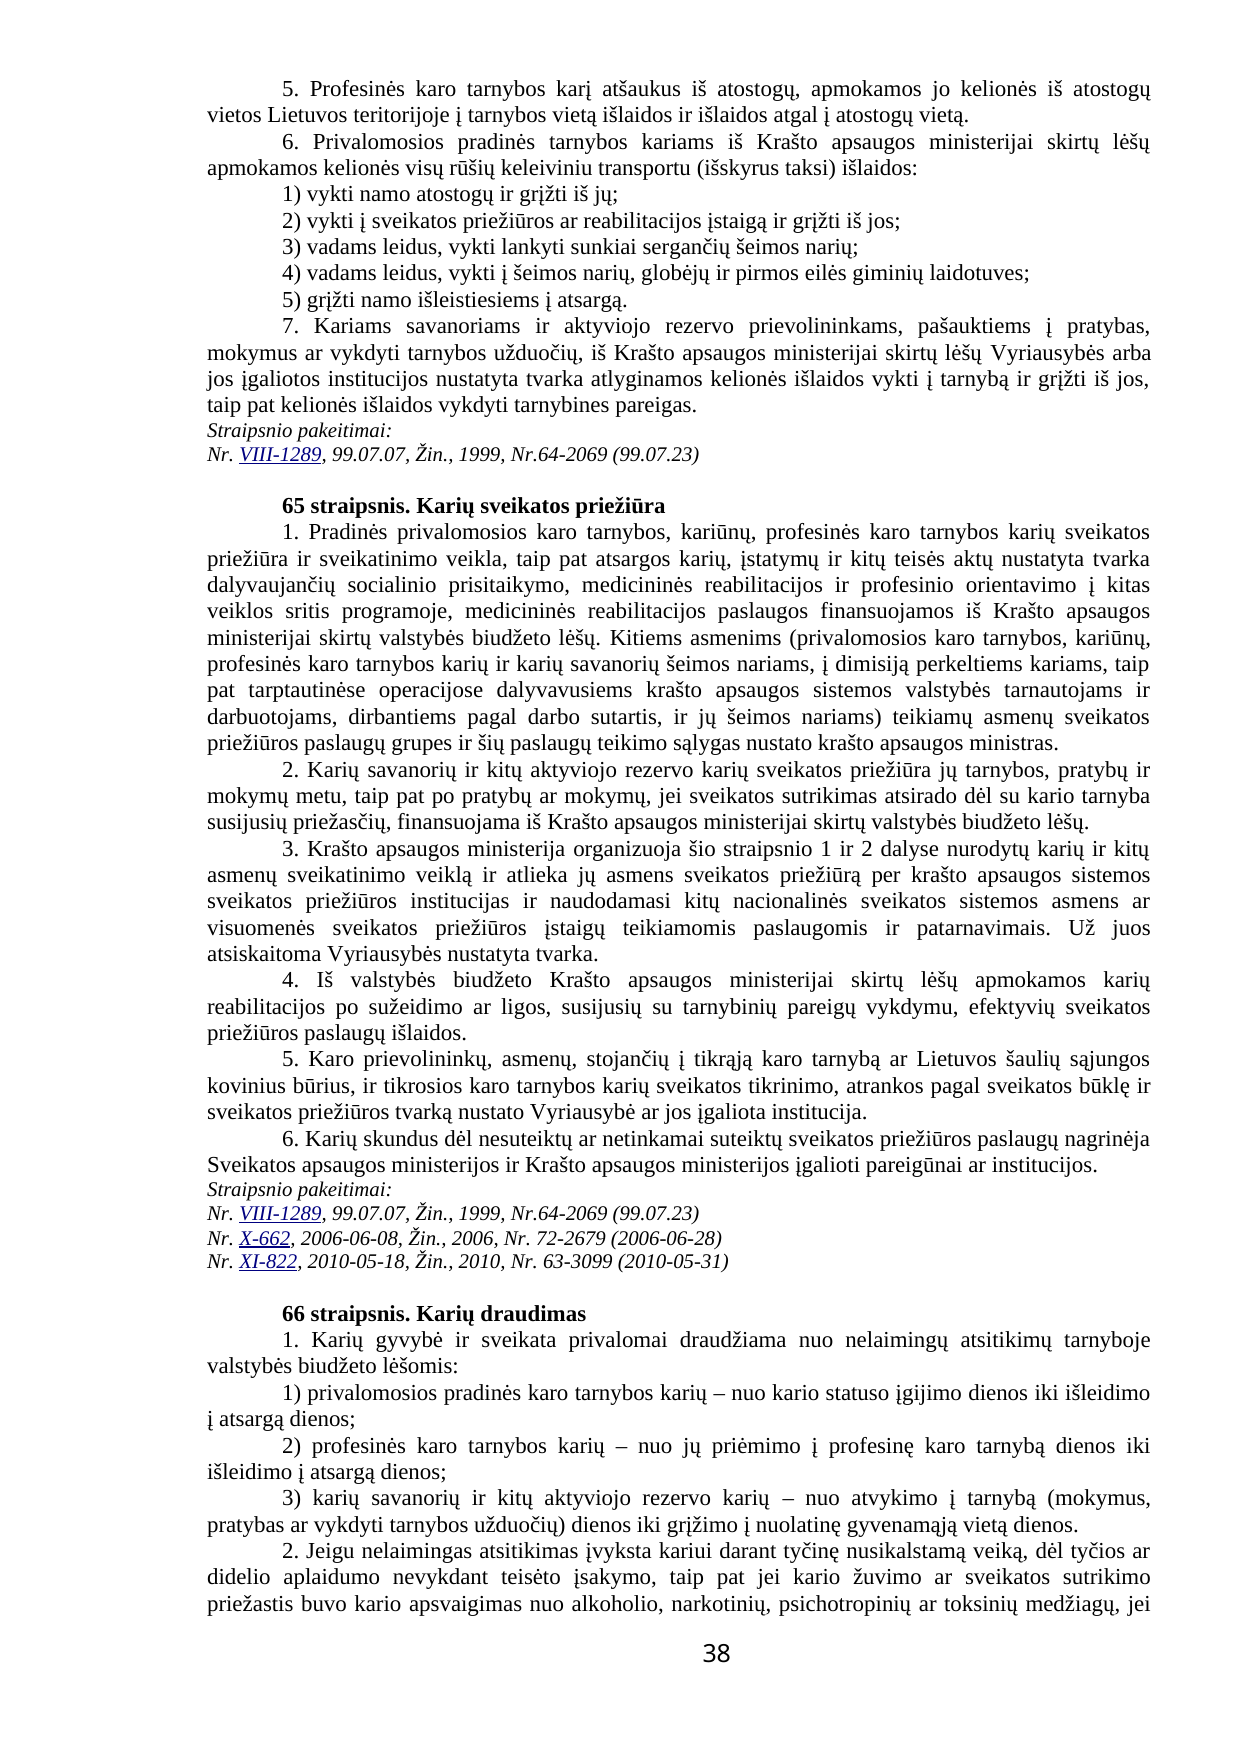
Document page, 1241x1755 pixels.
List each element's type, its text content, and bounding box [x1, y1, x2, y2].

text 1. Pradinės privalomosios karo tarnybos, kariūnų, profesinės karo tarnybos karių sveikatos priežiūra ir sveikatinimo veikla, taip pat atsargos karių, įstatymų ir kitų teisės aktų nustatyta tvarka dalyvaujančių socialinio prisitaikymo, medicininės reabilitacijos ir profesinio orientavimo į kitas veiklos sritis programoje, medicininės reabilitacijos paslaugos finansuojamos iš Krašto apsaugos ministerijai skirtų valstybės biudžeto lėšų. Kitiems asmenims (privalomosios karo tarnybos, kariūnų, profesinės karo tarnybos karių ir karių savanorių šeimos nariams, į dimisiją perkeltiems kariams, taip pat tarptautinėse operacijose dalyvavusiems krašto apsaugos sistemos valstybės tarnautojams ir darbuotojams, dirbantiems pagal darbo sutartis, ir jų šeimos nariams) teikiamų asmenų sveikatos priežiūros paslaugų grupes ir šių paslaugų teikimo sąlygas nustato krašto apsaugos ministras. [207, 518, 1152, 756]
text 1. Karių gyvybė ir sveikata privalomai draudžiama nuo nelaimingų atsitikimų tarnyboje valstybės biudžeto lėšomis: [207, 1326, 1152, 1379]
text 7. Kariams savanoriams ir aktyviojo rezervo prievolininkams, pašauktiems į pratybas, mokymus ar vykdyti tarnybos užduočių, iš Krašto apsaugos ministerijai skirtų lėšų Vyriausybės arba jos įgaliotos institucijos nustatyta tvarka atlyginamos kelionės išlaidos vykti į tarnybą ir grįžti iš jos, taip pat kelionės išlaidos vykdyti tarnybines pareigas. [207, 312, 1152, 418]
text 1) vykti namo atostogų ir grįžti iš jų; [207, 180, 1152, 207]
text Straipsnio pakeitimai: [207, 1177, 1152, 1201]
text Nr. XI-822, 2010-05-18, Žin., 2010, Nr. 63-3099 (2010-05-31) [207, 1249, 1152, 1273]
text 5. Profesinės karo tarnybos karį atšaukus iš atostogų, apmokamos jo kelionės iš atostogų vietos Lietuvos teritorijoje į tarnybos vietą išlaidos ir išlaidos atgal į atostogų vietą. [207, 75, 1152, 128]
text 2. Karių savanorių ir kitų aktyviojo rezervo karių sveikatos priežiūra jų tarnybos, pratybų ir mokymų metu, taip pat po pratybų ar mokymų, jei sveikatos sutrikimas atsirado dėl su kario tarnyba susijusių priežasčių, finansuojama iš Krašto apsaugos ministerijai skirtų valstybės biudžeto lėšų. [207, 756, 1152, 835]
text Nr. X-662, 2006-06-08, Žin., 2006, Nr. 72-2679 (2006-06-28) [207, 1225, 1152, 1249]
text 2) profesinės karo tarnybos karių – nuo jų priėmimo į profesinę karo tarnybą dienos iki išleidimo į atsargą dienos; [207, 1432, 1152, 1484]
text 6. Karių skundus dėl nesuteiktų ar netinkamai suteiktų sveikatos priežiūros paslaugų nagrinėja Sveikatos apsaugos ministerijos ir Krašto apsaugos ministerijos įgalioti pareigūnai ar institucijos. [207, 1124, 1152, 1177]
text 3. Krašto apsaugos ministerija organizuoja šio straipsnio 1 ir 2 dalyse nurodytų karių ir kitų asmenų sveikatinimo veiklą ir atlieka jų asmens sveikatos priežiūrą per krašto apsaugos sistemos sveikatos priežiūros institucijas ir naudodamasi kitų nacionalinės sveikatos sistemos asmens ar visuomenės sveikatos priežiūros įstaigų teikiamomis paslaugomis ir patarnavimais. Už juos atsiskaitoma Vyriausybės nustatyta tvarka. [207, 835, 1152, 966]
text 5. Karo prievolininkų, asmenų, stojančių į tikrąją karo tarnybą ar Lietuvos šaulių sąjungos kovinius būrius, ir tikrosios karo tarnybos karių sveikatos tikrinimo, atrankos pagal sveikatos būklę ir sveikatos priežiūros tvarką nustato Vyriausybė ar jos įgaliota institucija. [207, 1046, 1152, 1124]
text Nr. VIII-1289, 99.07.07, Žin., 1999, Nr.64-2069 (99.07.23) [207, 1201, 1152, 1225]
text 6. Privalomosios pradinės tarnybos kariams iš Krašto apsaugos ministerijai skirtų lėšų apmokamos kelionės visų rūšių keleiviniu transportu (išskyrus taksi) išlaidos: [207, 128, 1152, 180]
text 1) privalomosios pradinės karo tarnybos karių – nuo kario statuso įgijimo dienos iki išleidimo į atsargą dienos; [207, 1379, 1152, 1432]
text 3) vadams leidus, vykti lankyti sunkiai sergančių šeimos narių; [207, 233, 1152, 259]
text 2. Jeigu nelaimingas atsitikimas įvyksta kariui darant tyčinę nusikalstamą veiką, dėl tyčios ar didelio aplaidumo nevykdant teisėto įsakymo, taip pat jei kario žuvimo ar sveikatos sutrikimo priežastis buvo kario apsvaigimas nuo alkoholio, narkotinių, psichotropinių ar toksinių medžiagų, jei [207, 1537, 1152, 1616]
text Nr. VIII-1289, 99.07.07, Žin., 1999, Nr.64-2069 (99.07.23) [207, 442, 1152, 466]
text 65 straipsnis. Karių sveikatos priežiūra [207, 492, 1152, 518]
text 3) karių savanorių ir kitų aktyviojo rezervo karių – nuo atvykimo į tarnybą (mokymus, pratybas ar vykdyti tarnybos užduočių) dienos iki grįžimo į nuolatinę gyvenamąją vietą dienos. [207, 1484, 1152, 1537]
text 4) vadams leidus, vykti į šeimos narių, globėjų ir pirmos eilės giminių laidotuves; [207, 259, 1152, 286]
text 2) vykti į sveikatos priežiūros ar reabilitacijos įstaigą ir grįžti iš jos; [207, 207, 1152, 233]
text Straipsnio pakeitimai: [207, 418, 1152, 442]
text 5) grįžti namo išleistiesiems į atsargą. [207, 286, 1152, 312]
text 66 straipsnis. Karių draudimas [207, 1300, 1152, 1326]
text 4. Iš valstybės biudžeto Krašto apsaugos ministerijai skirtų lėšų apmokamos karių reabilitacijos po sužeidimo ar ligos, susijusių su tarnybinių pareigų vykdymu, efektyvių sveikatos priežiūros paslaugų išlaidos. [207, 966, 1152, 1046]
